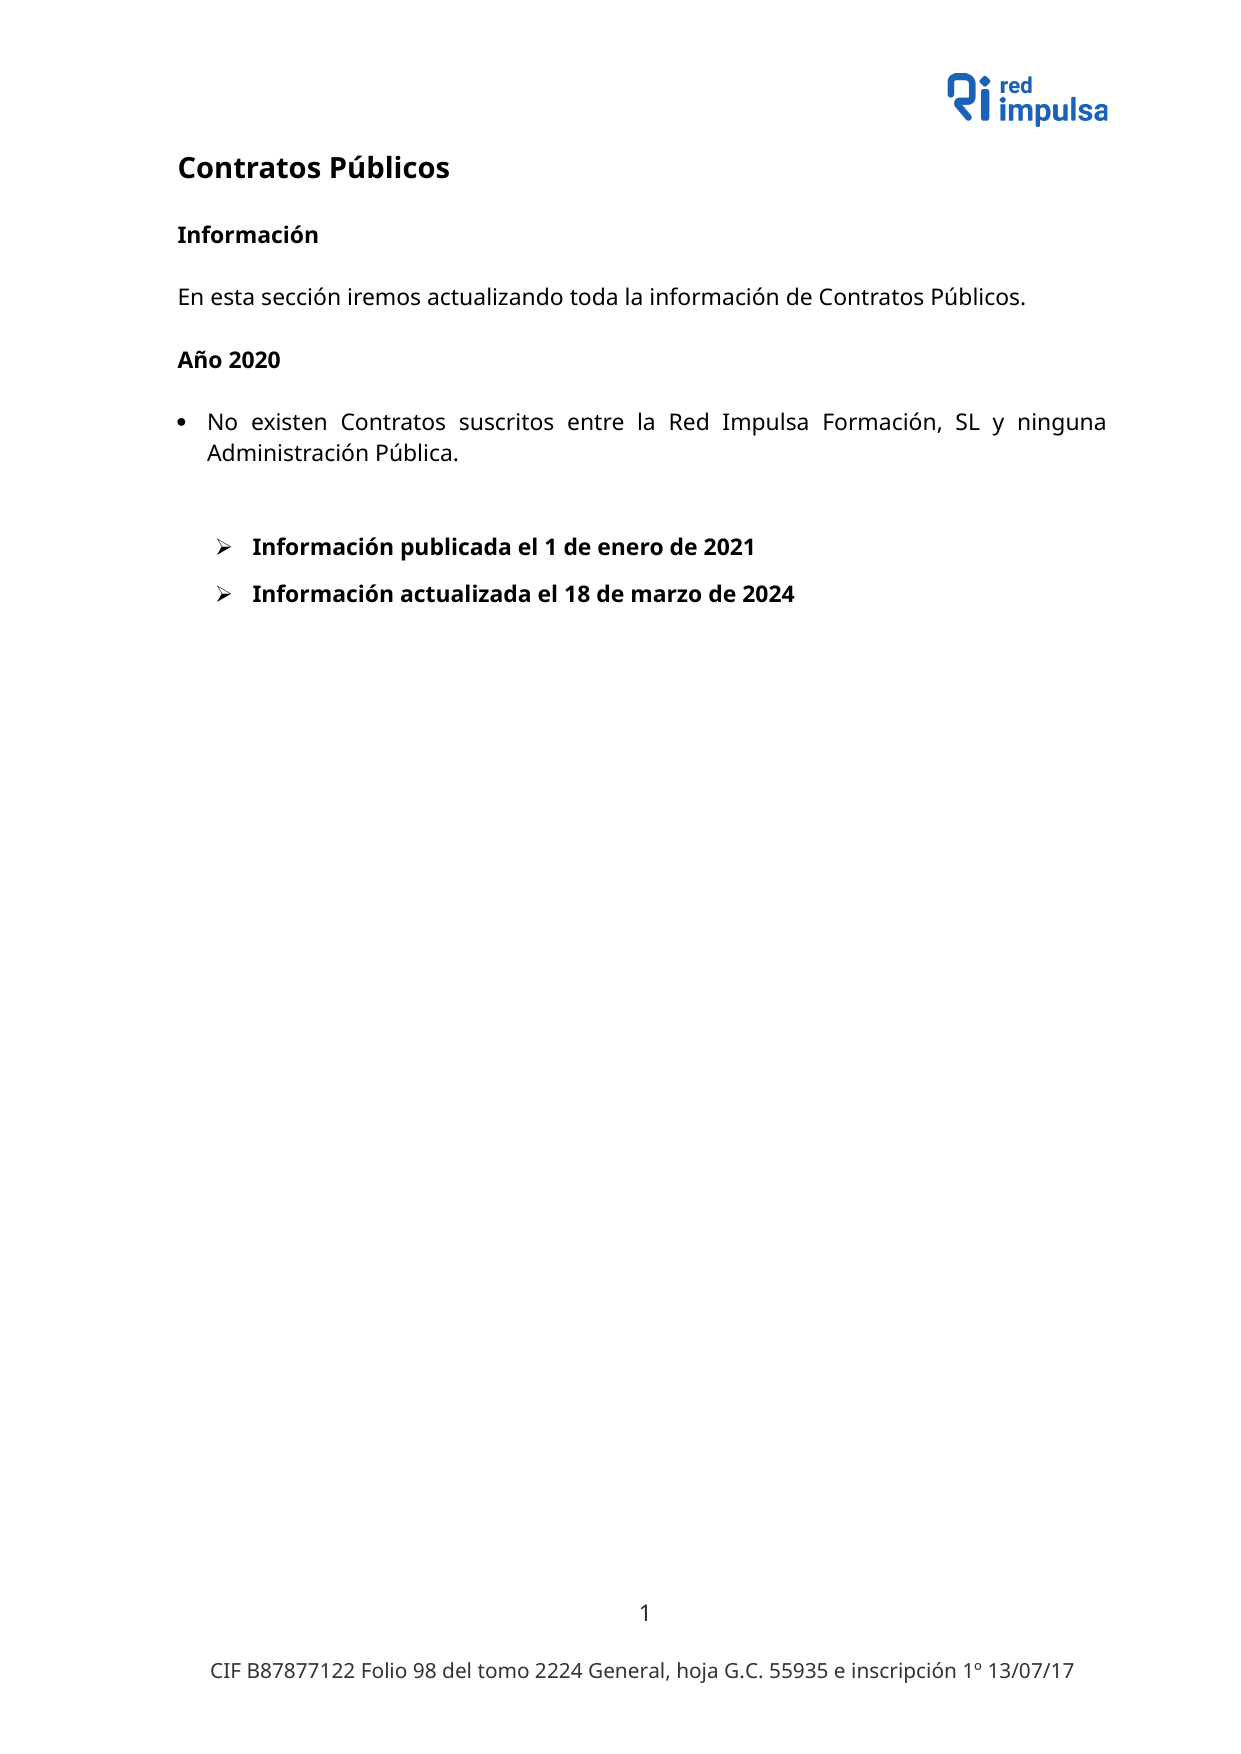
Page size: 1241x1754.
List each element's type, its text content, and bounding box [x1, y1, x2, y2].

text Información [177, 218, 1107, 250]
list Información actualizada el 18 de marzo de 2024 [215, 578, 1107, 609]
list No existen Contratos suscritos entre la Red Impulsa Formación, SL y ninguna Administración Pública. [177, 406, 1107, 468]
text Contratos Públicos [177, 148, 1107, 187]
text Año 2020 [177, 343, 1107, 375]
list Información publicada el 1 de enero de 2021 [215, 531, 1107, 562]
text En esta sección iremos actualizando toda la información de Contratos Públicos. [177, 281, 1107, 312]
